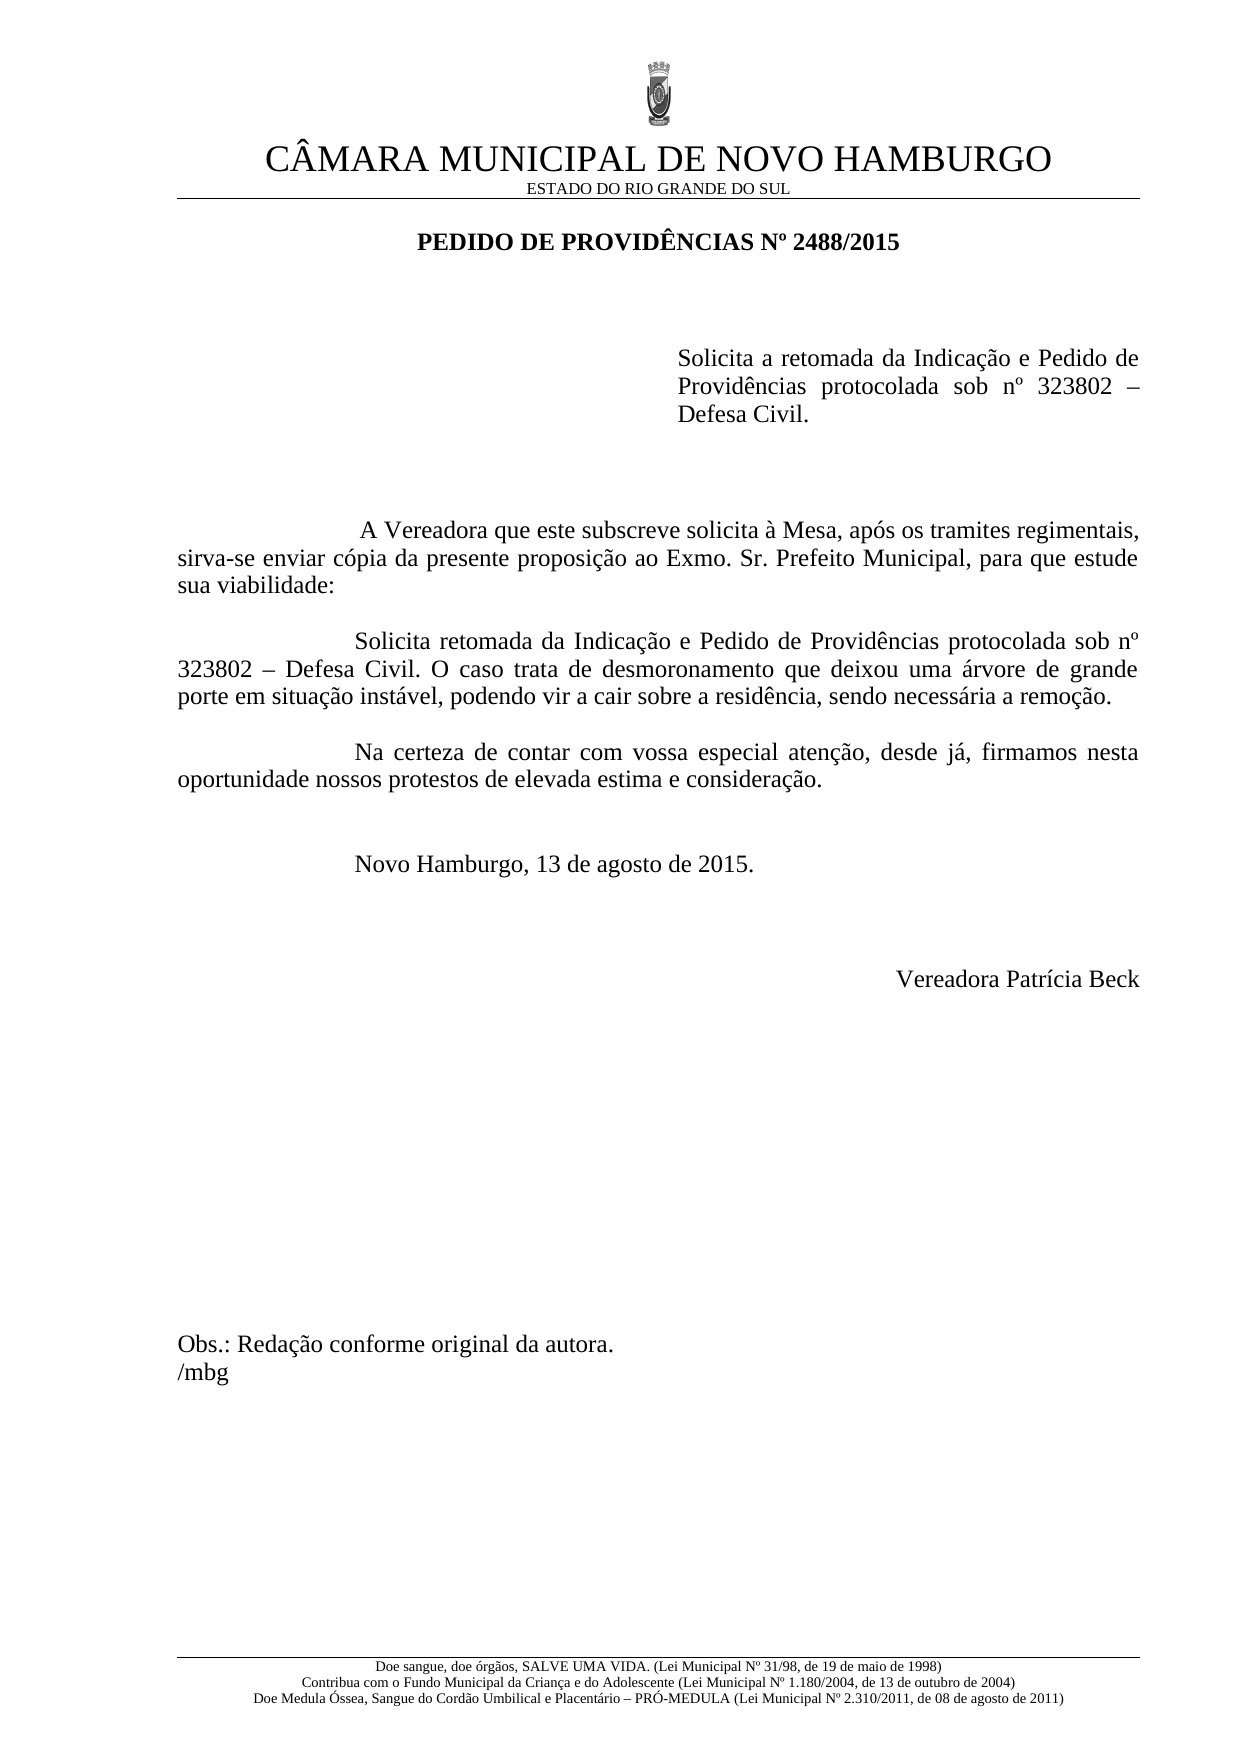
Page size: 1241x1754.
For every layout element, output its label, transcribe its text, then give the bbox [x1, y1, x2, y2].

text Solicita a retomada da Indicação e Pedido de Providências protocolada sob nº 323802 – Defesa Civil. [677, 344, 1140, 428]
text PEDIDO DE PROVIDÊNCIAS Nº 2488/2015 [177, 228, 1140, 256]
text Novo Hamburgo, 13 de agosto de 2015. [177, 851, 1140, 878]
text Solicita retomada da Indicação e Pedido de Providências protocolada sob nº 323802 – Defesa Civil. O caso trata de desmoronamento que deixou uma árvore de grande porte em situação instável, podendo vir a cair sobre a residência, sendo necessária a remoção. [177, 627, 1140, 710]
text /mbg [177, 1358, 1140, 1386]
text Obs.: Redação conforme original da autora. [177, 1331, 1140, 1358]
text Vereadora Patrícia Beck [177, 965, 1140, 993]
text A Vereadora que este subscreve solicita à Mesa, após os tramites regimentais, sirva-se enviar cópia da presente proposição ao Exmo. Sr. Prefeito Municipal, para que estude sua viabilidade: [177, 516, 1140, 599]
text Na certeza de contar com vossa especial atenção, desde já, firmamos nesta oportunidade nossos protestos de elevada estima e consideração. [177, 738, 1140, 793]
